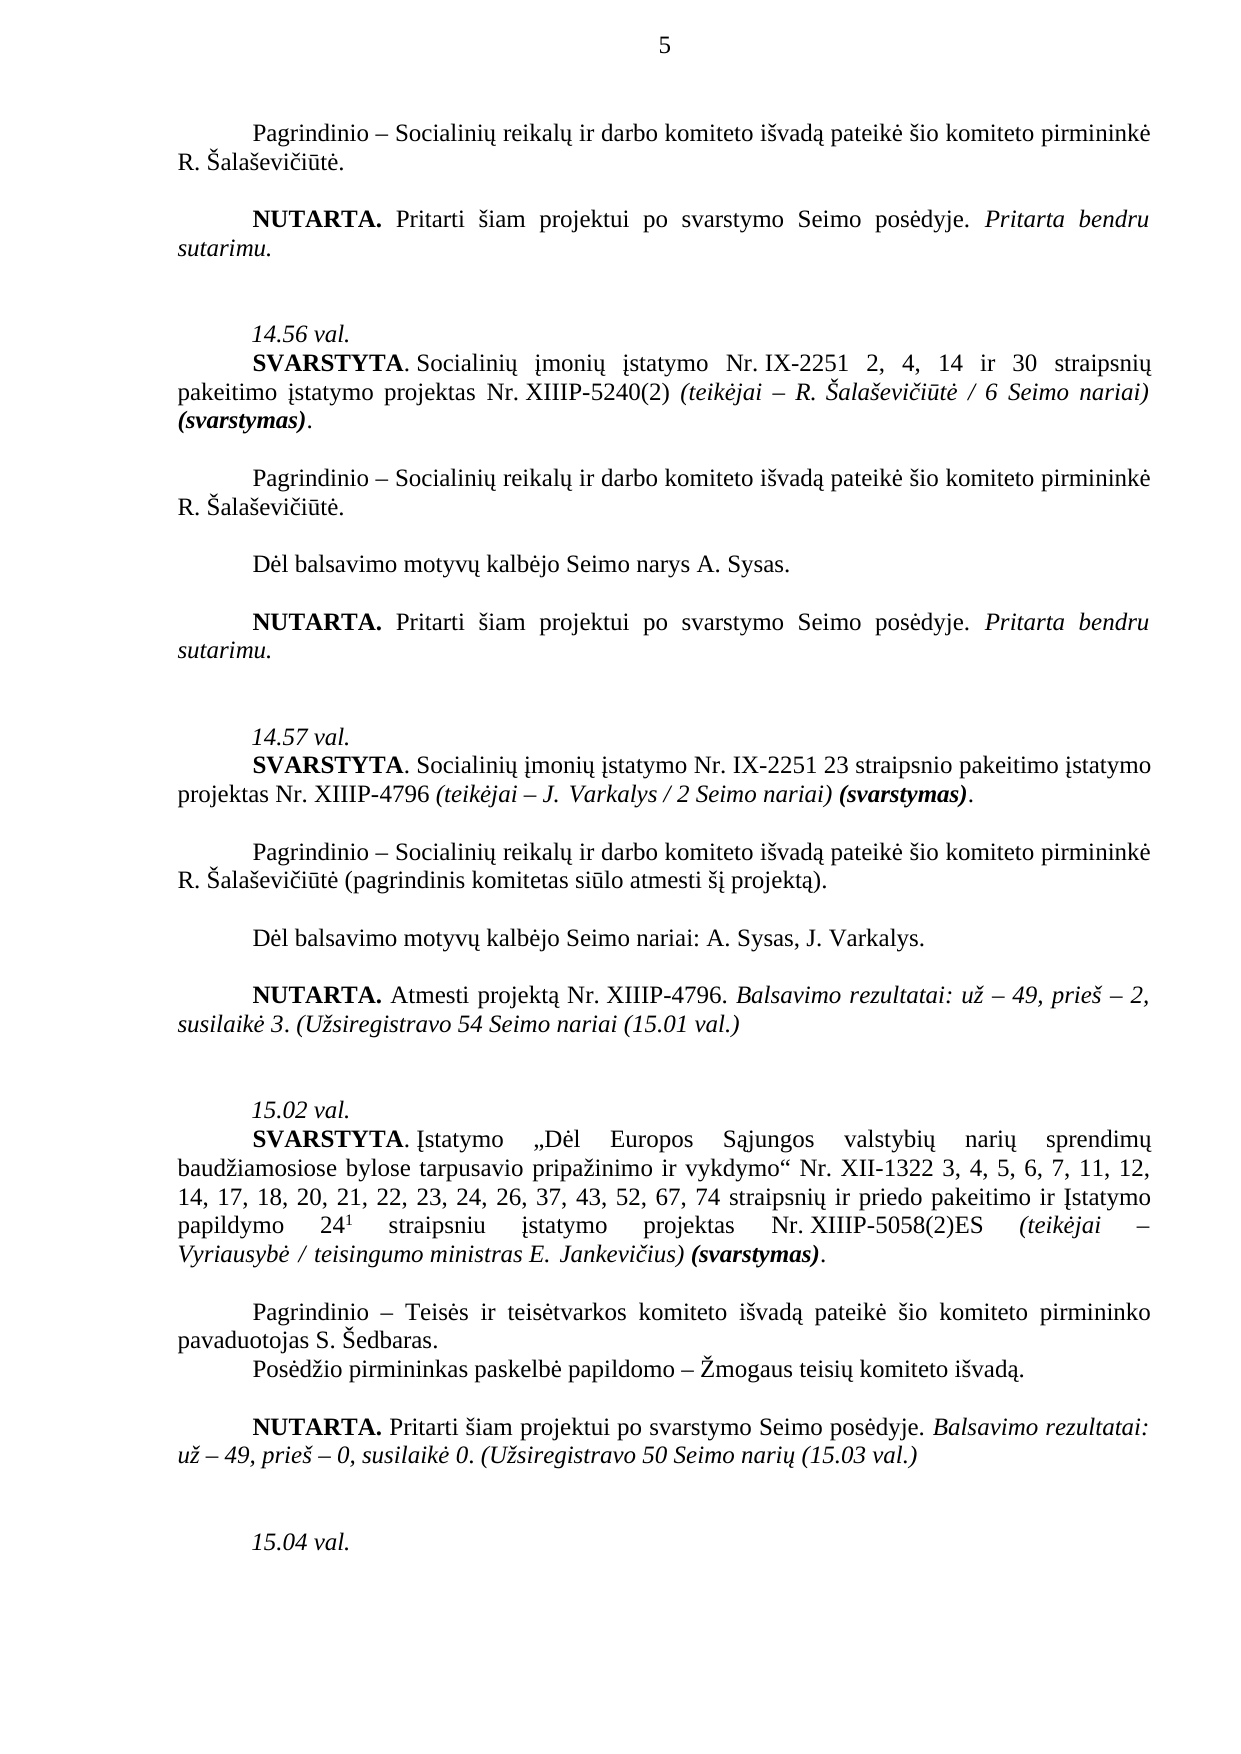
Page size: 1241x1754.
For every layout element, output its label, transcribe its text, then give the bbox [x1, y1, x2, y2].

text SVARSTYTA. Socialinių įmonių įstatymo Nr. IX-2251 2, 4, 14 ir 30 straipsnių pakeitimo įstatymo projektas Nr. XIIIP-5240(2) (teikėjai – R. Šalaševičiūtė / 6 Seimo nariai) (svarstymas). [177, 348, 1152, 434]
text NUTARTA. Pritarti šiam projektui po svarstymo Seimo posėdyje. Pritarta bendru sutarimu. [177, 607, 1152, 664]
text 15.04 val. [177, 1527, 1152, 1556]
text Pagrindinio – Teisės ir teisėtvarkos komiteto išvadą pateikė šio komiteto pirmininko pavaduotojas S. Šedbaras. [177, 1297, 1152, 1354]
text SVARSTYTA. Socialinių įmonių įstatymo Nr. IX-2251 23 straipsnio pakeitimo įstatymo projektas Nr. XIIIP-4796 (teikėjai – J. Varkalys / 2 Seimo nariai) (svarstymas). [177, 751, 1152, 808]
text 14.56 val. [177, 319, 1152, 348]
text Dėl balsavimo motyvų kalbėjo Seimo narys A. Sysas. [177, 549, 1152, 578]
text NUTARTA. Atmesti projektą Nr. XIIIP-4796. Balsavimo rezultatai: už – 49, prieš – 2, susilaikė 3. (Užsiregistravo 54 Seimo nariai (15.01 val.) [177, 981, 1152, 1038]
text Pagrindinio – Socialinių reikalų ir darbo komiteto išvadą pateikė šio komiteto pirmininkė R. Šalaševičiūtė. [177, 463, 1152, 521]
text SVARSTYTA. Įstatymo „Dėl Europos Sąjungos valstybių narių sprendimų baudžiamosiose bylose tarpusavio pripažinimo ir vykdymo“ Nr. XII-1322 3, 4, 5, 6, 7, 11, 12, 14, 17, 18, 20, 21, 22, 23, 24, 26, 37, 43, 52, 67, 74 straipsnių ir priedo pakeitimo ir Įstatymo papildymo 241 straipsniu įstatymo projektas Nr. XIIIP-5058(2)ES (teikėjai – Vyriausybė / teisingumo ministras E. Jankevičius) (svarstymas). [177, 1124, 1152, 1268]
text NUTARTA. Pritarti šiam projektui po svarstymo Seimo posėdyje. Pritarta bendru sutarimu. [177, 204, 1152, 262]
text 15.02 val. [177, 1096, 1152, 1124]
text 14.57 val. [177, 722, 1152, 751]
text NUTARTA. Pritarti šiam projektui po svarstymo Seimo posėdyje. Balsavimo rezultatai: už – 49, prieš – 0, susilaikė 0. (Užsiregistravo 50 Seimo narių (15.03 val.) [177, 1412, 1152, 1469]
text Dėl balsavimo motyvų kalbėjo Seimo nariai: A. Sysas, J. Varkalys. [177, 923, 1152, 952]
text Pagrindinio – Socialinių reikalų ir darbo komiteto išvadą pateikė šio komiteto pirmininkė R. Šalaševičiūtė. [177, 118, 1152, 176]
text Pagrindinio – Socialinių reikalų ir darbo komiteto išvadą pateikė šio komiteto pirmininkė R. Šalaševičiūtė (pagrindinis komitetas siūlo atmesti šį projektą). [177, 837, 1152, 894]
text Posėdžio pirmininkas paskelbė papildomo – Žmogaus teisių komiteto išvadą. [177, 1354, 1152, 1383]
